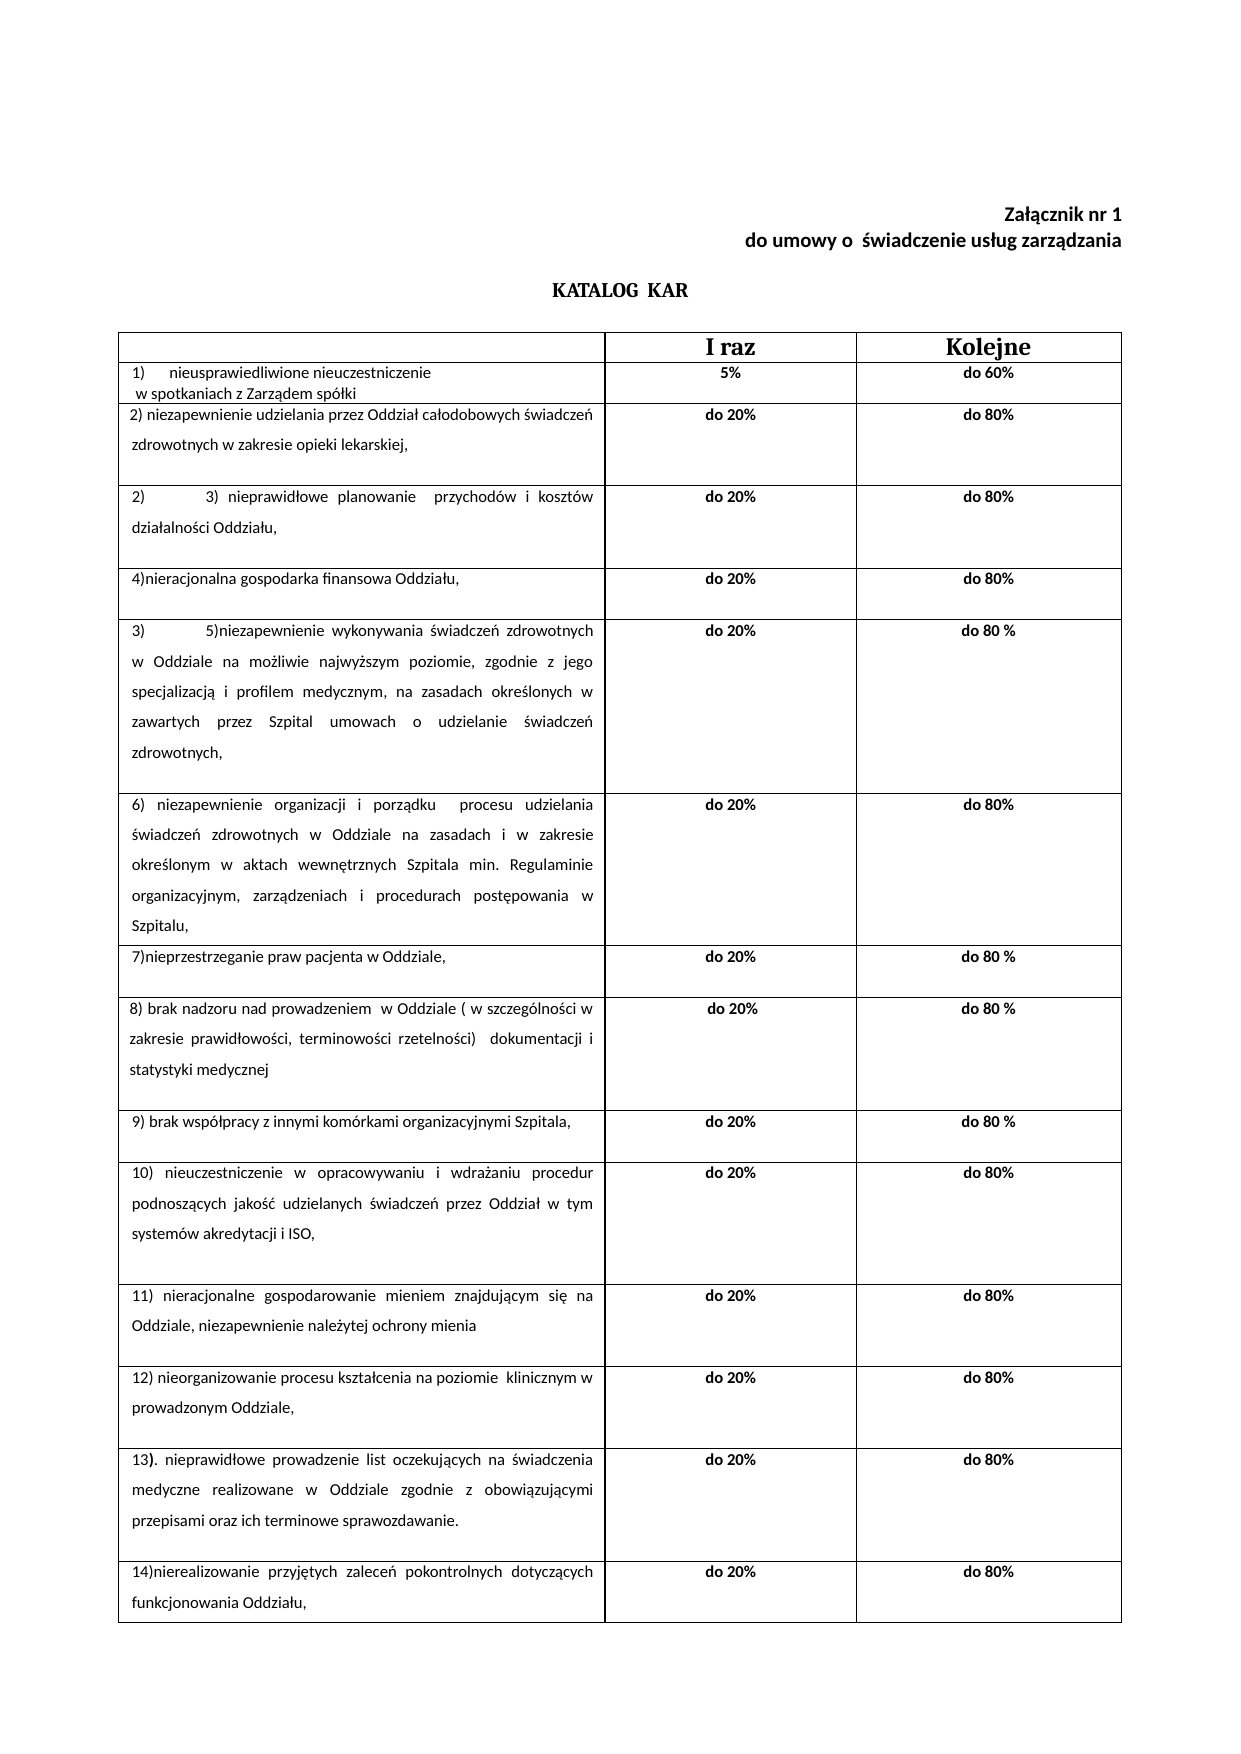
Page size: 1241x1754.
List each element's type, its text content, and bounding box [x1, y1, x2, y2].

table_cell nieusprawiedliwione nieuczestniczenie w spotkaniach z Zarządem spółki [119, 363, 604, 403]
table_cell 12) nieorganizowanie procesu kształcenia na poziomie klinicznym w prowadzonym Oddziale, [119, 1367, 604, 1448]
table_header Kolejne [857, 333, 1121, 362]
table_cell 5)niezapewnienie wykonywania świadczeń zdrowotnych w Oddziale na możliwie najwyższym poziomie, zgodnie z jego specjalizacją i profilem medycznym, na zasadach określonych w zawartych przez Szpital umowach o udzielanie świadczeń zdrowotnych, [119, 620, 604, 793]
table_cell do 20% [606, 1163, 856, 1284]
table_cell do 80% [857, 404, 1121, 485]
table_cell do 80% [857, 794, 1121, 945]
table_cell 7)nieprzestrzeganie praw pacjenta w Oddziale, [119, 946, 604, 997]
table_cell do 80 % [857, 620, 1121, 793]
table_cell 14)nierealizowanie przyjętych zaleceń pokontrolnych dotyczących funkcjonowania Oddziału, [119, 1562, 604, 1622]
table_cell do 20% [606, 998, 856, 1110]
table_cell do 80% [857, 1449, 1121, 1561]
text Załącznik nr 1 [118, 201, 1122, 226]
table_cell 2) niezapewnienie udzielania przez Oddział całodobowych świadczeń zdrowotnych w zakresie opieki lekarskiej, [119, 404, 604, 485]
table_cell do 20% [606, 569, 856, 619]
table_cell 4)nieracjonalna gospodarka finansowa Oddziału, [119, 569, 604, 619]
table_cell 9) brak współpracy z innymi komórkami organizacyjnymi Szpitala, [119, 1111, 604, 1162]
table_cell do 80% [857, 486, 1121, 568]
text do umowy o świadczenie usług zarządzania [118, 228, 1122, 253]
table_cell 10) nieuczestniczenie w opracowywaniu i wdrażaniu procedur podnoszących jakość udzielanych świadczeń przez Oddział w tym systemów akredytacji i ISO, [119, 1163, 604, 1284]
table_cell do 80% [857, 1562, 1121, 1622]
table_cell 5% [606, 363, 856, 403]
table_cell do 20% [606, 1562, 856, 1622]
table_cell 6) niezapewnienie organizacji i porządku procesu udzielania świadczeń zdrowotnych w Oddziale na zasadach i w zakresie określonym w aktach wewnętrznych Szpitala min. Regulaminie organizacyjnym, zarządzeniach i procedurach postępowania w Szpitalu, [119, 794, 604, 945]
table_cell do 20% [606, 1367, 856, 1448]
table_header [119, 333, 604, 362]
text KATALOG KAR [118, 279, 1122, 303]
table_cell do 80% [857, 1285, 1121, 1366]
table_cell do 20% [606, 794, 856, 945]
table_cell do 20% [606, 404, 856, 485]
table_cell do 60% [857, 363, 1121, 403]
table_header I raz [606, 333, 856, 362]
table_cell 8) brak nadzoru nad prowadzeniem w Oddziale ( w szczególności w zakresie prawidłowości, terminowości rzetelności) dokumentacji i statystyki medycznej [119, 998, 604, 1110]
table_cell do 20% [606, 1449, 856, 1561]
table_cell do 80% [857, 1367, 1121, 1448]
table_cell do 80 % [857, 1111, 1121, 1162]
table_cell do 80 % [857, 946, 1121, 997]
table_cell do 20% [606, 620, 856, 793]
table_cell 3) nieprawidłowe planowanie przychodów i kosztów działalności Oddziału, [119, 486, 604, 568]
table_cell do 20% [606, 486, 856, 568]
table_cell do 20% [606, 1285, 856, 1366]
table_cell 11) nieracjonalne gospodarowanie mieniem znajdującym się na Oddziale, niezapewnienie należytej ochrony mienia [119, 1285, 604, 1366]
table_cell do 80 % [857, 998, 1121, 1110]
table_cell do 20% [606, 946, 856, 997]
table_cell do 80% [857, 1163, 1121, 1284]
table_cell 13). nieprawidłowe prowadzenie list oczekujących na świadczenia medyczne realizowane w Oddziale zgodnie z obowiązującymi przepisami oraz ich terminowe sprawozdawanie. [119, 1449, 604, 1561]
table_cell do 20% [606, 1111, 856, 1162]
table_cell do 80% [857, 569, 1121, 619]
